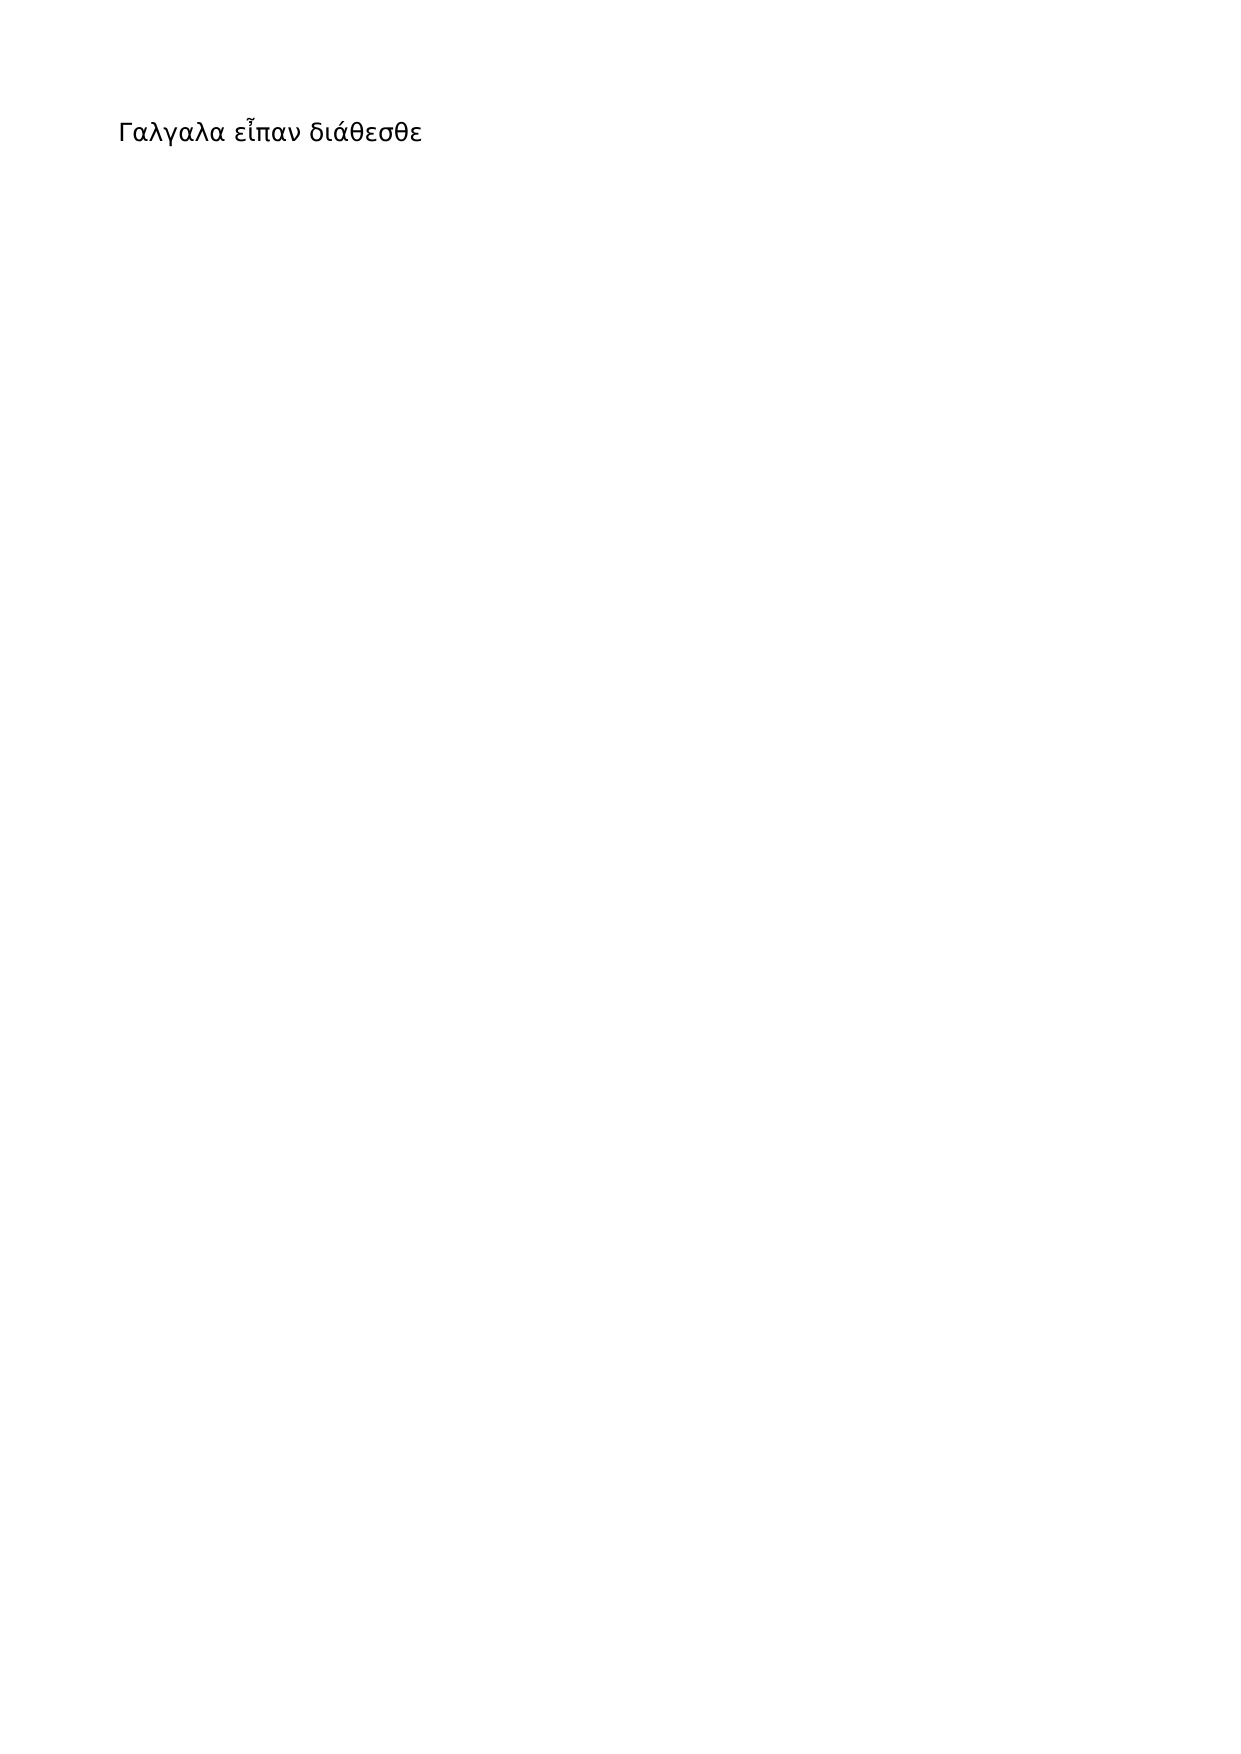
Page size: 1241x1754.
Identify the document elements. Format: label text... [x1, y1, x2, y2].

text Γαλγαλα εἶπαν διάθεσθε [118, 118, 1122, 147]
